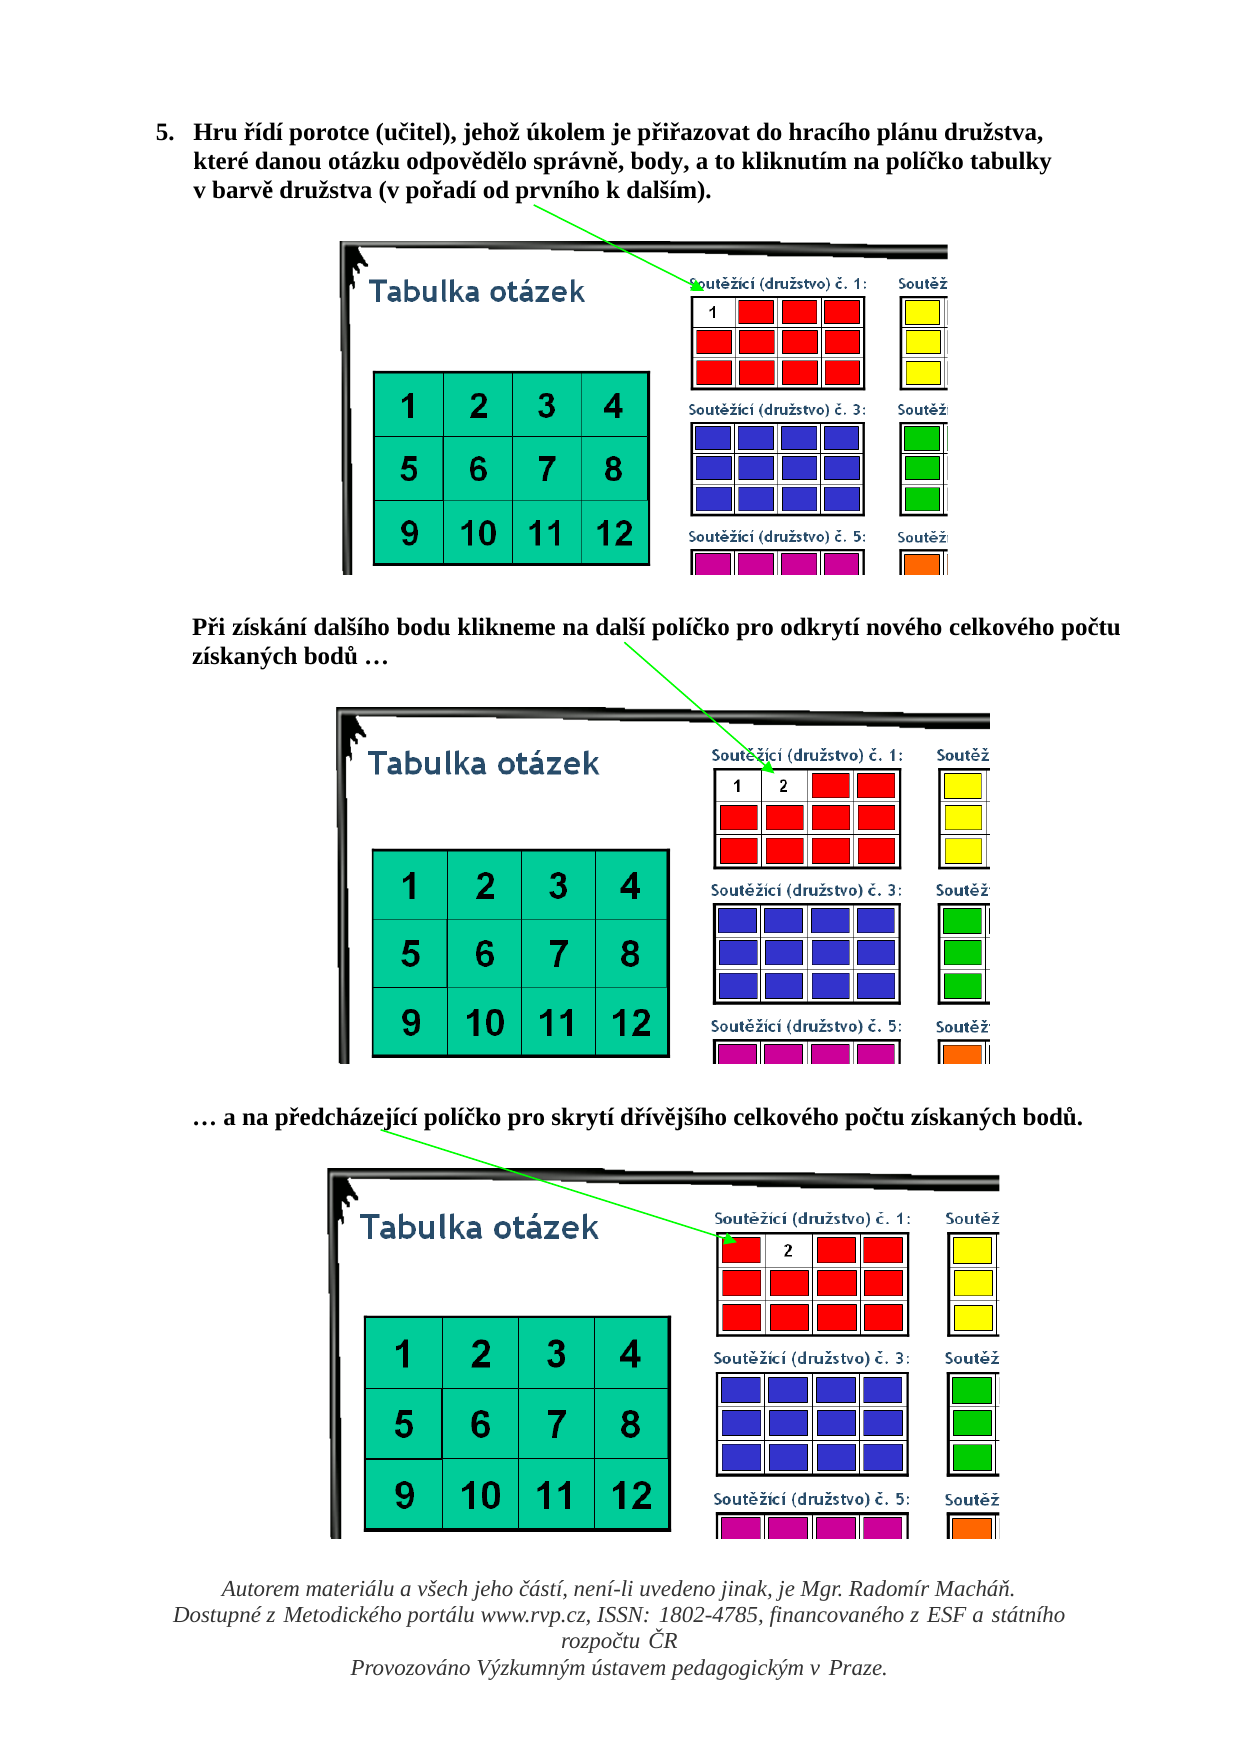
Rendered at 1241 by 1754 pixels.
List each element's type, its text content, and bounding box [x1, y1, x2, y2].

picture [323, 707, 990, 1064]
picture [330, 241, 948, 575]
picture [314, 1168, 1000, 1539]
text … a na předcházející políčko pro skrytí dřívějšího celkového počtu získaných bodů. [192, 1102, 1122, 1130]
text Při získání dalšího bodu klikneme na další políčko pro odkrytí nového celkového počtu získaných bodů … [192, 612, 1122, 669]
list Hru řídí porotce (učitel), jehož úkolem je přiřazovat do hracího plánu družstva, které danou otázku odpovědělo správně, body, a to kliknutím na políčko tabulky v barvě družstva (v pořadí od prvního k dalším). [156, 117, 1122, 204]
